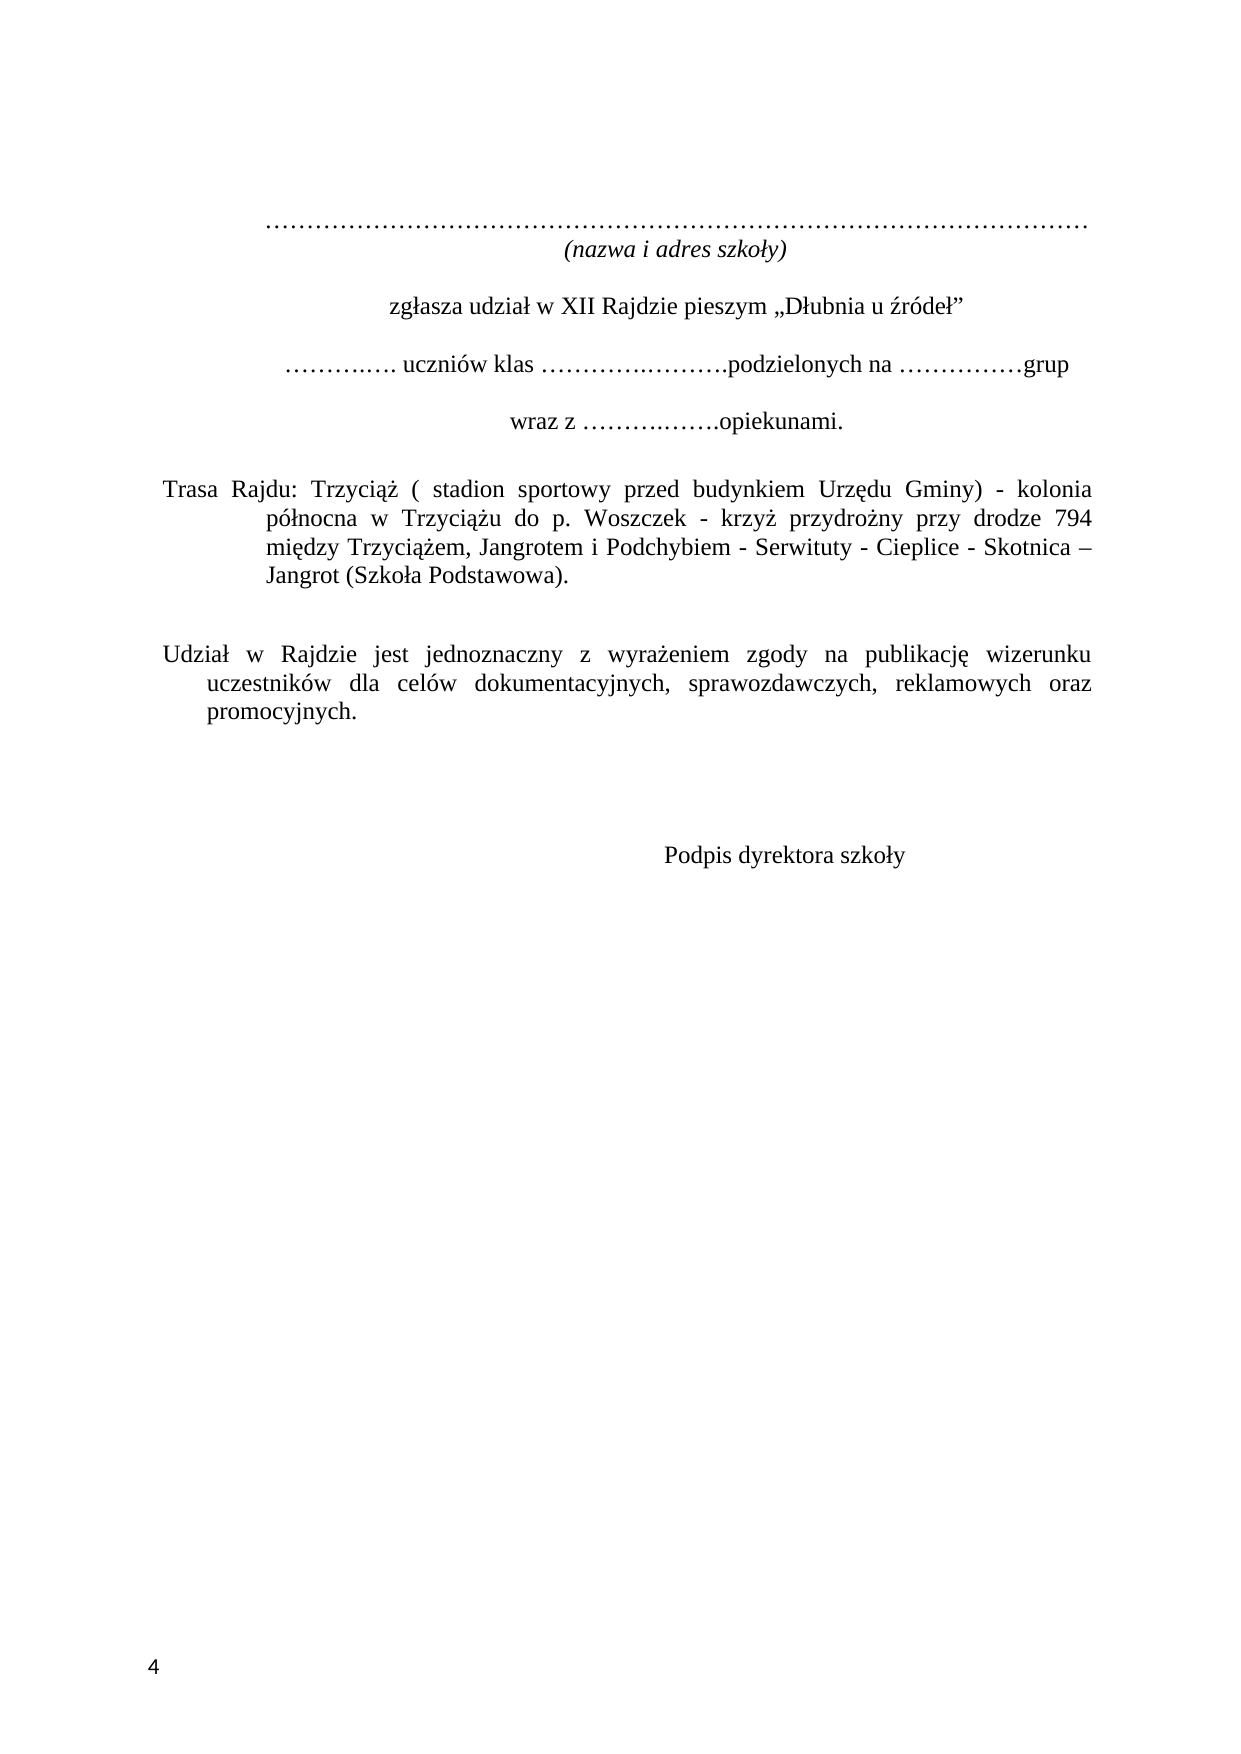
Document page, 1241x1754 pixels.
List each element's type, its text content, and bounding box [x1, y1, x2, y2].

text (nazwa i adres szkoły) [260, 234, 1093, 263]
text wraz z ……….…….opiekunami. [260, 406, 1093, 435]
text Trasa Rajdu: Trzyciąż ( stadion sportowy przed budynkiem Urzędu Gminy) - kolonia północna w Trzyciążu do p. Woszczek - krzyż przydrożny przy drodze 794 między Trzyciążem, Jangrotem i Podchybiem - Serwituty - Cieplice - Skotnica – Jangrot (Szkoła Podstawowa). [162, 474, 1093, 589]
text zgłasza udział w XII Rajdzie pieszym „Dłubnia u źródeł” [260, 291, 1093, 320]
text Podpis dyrektora szkoły [629, 840, 1093, 869]
list Udział w Rajdzie jest jednoznaczny z wyrażeniem zgody na publikację wizerunku uczestników dla celów dokumentacyjnych, sprawozdawczych, reklamowych oraz promocyjnych. [162, 639, 1093, 725]
text ……….…. uczniów klas ………….……….podzielonych na ……………grup [260, 349, 1093, 378]
text ……………………………………………………………………………………… [260, 205, 1093, 234]
